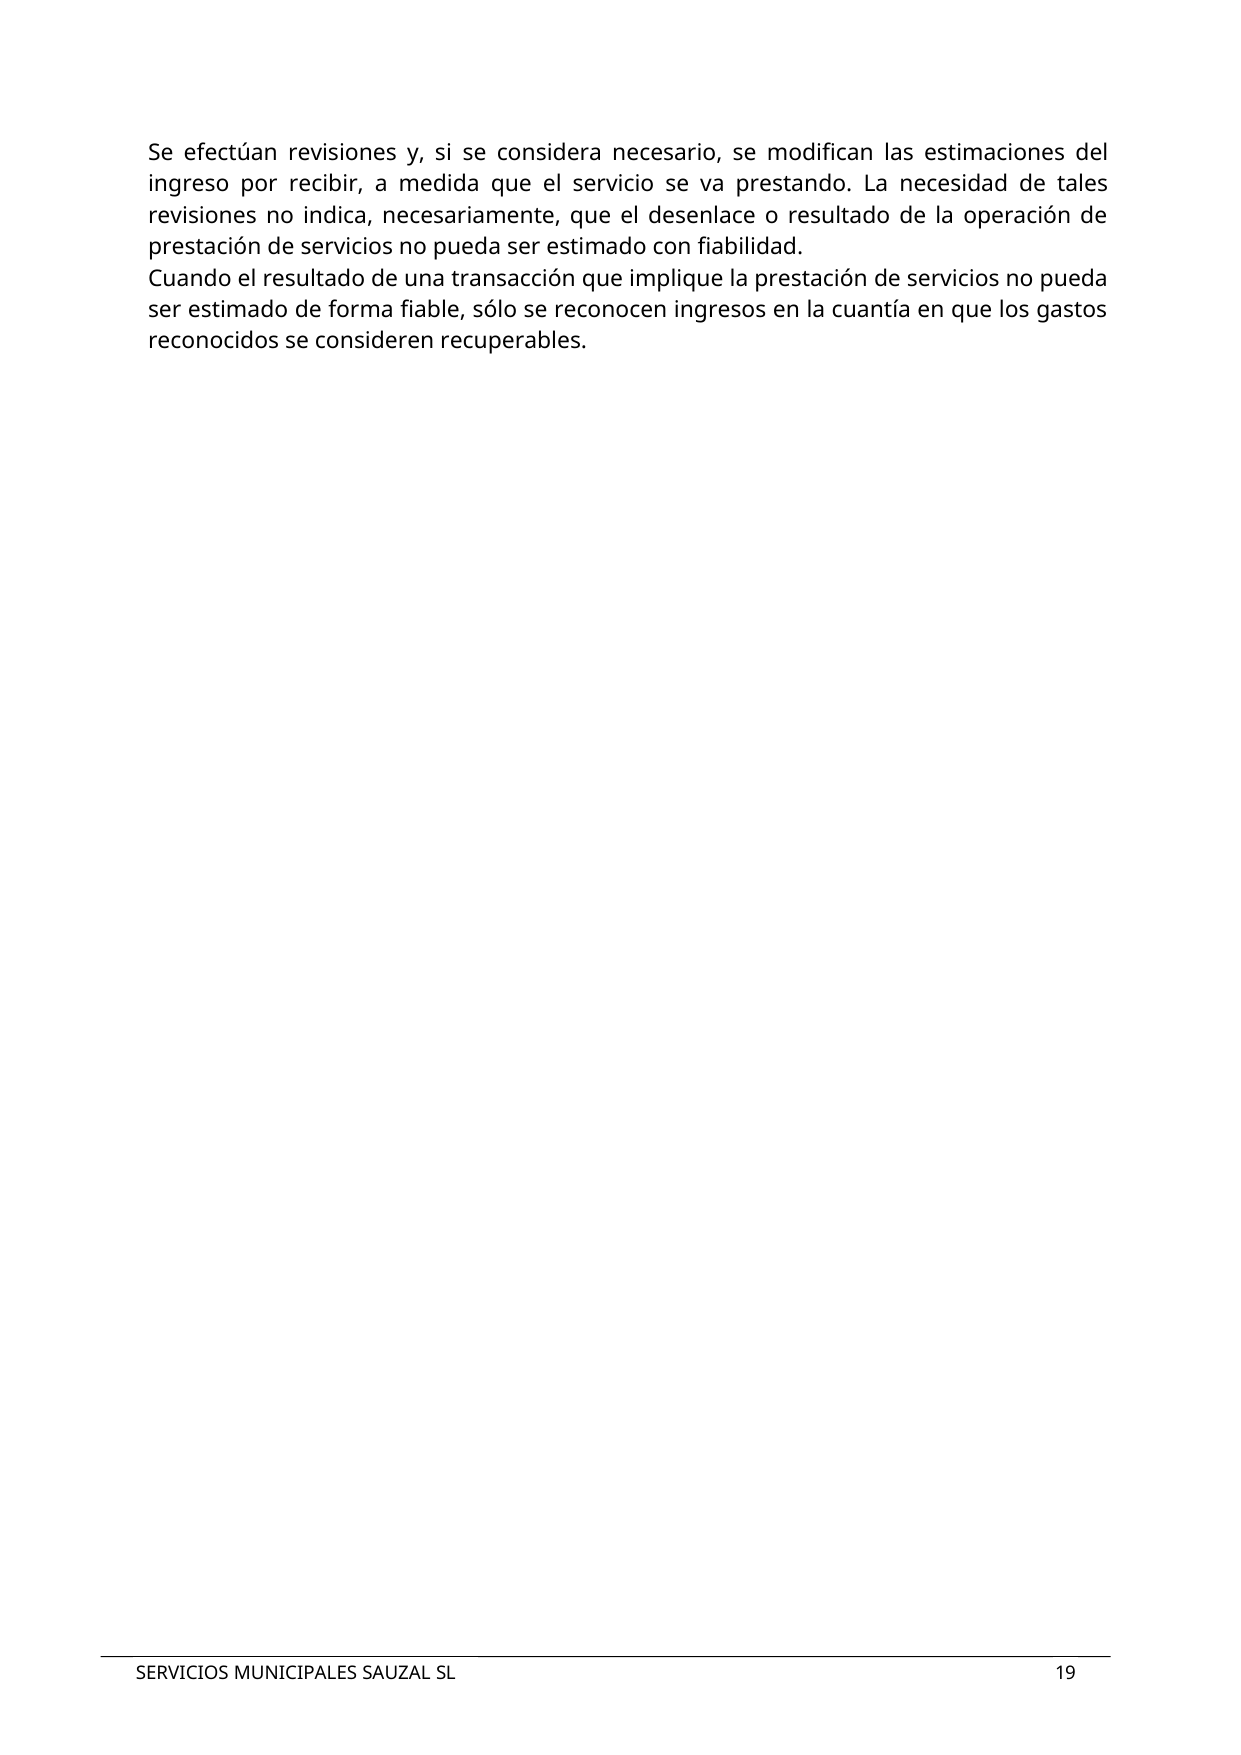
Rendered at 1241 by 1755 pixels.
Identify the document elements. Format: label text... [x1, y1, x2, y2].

text Cuando el resultado de una transacción que implique la prestación de servicios no pueda ser estimado de forma fiable, sólo se reconocen ingresos en la cuantía en que los gastos reconocidos se consideren recuperables. [148, 262, 1109, 355]
text Se efectúan revisiones y, si se considera necesario, se modifican las estimaciones del ingreso por recibir, a medida que el servicio se va prestando. La necesidad de tales revisiones no indica, necesariamente, que el desenlace o resultado de la operación de prestación de servicios no pueda ser estimado con fiabilidad. [148, 135, 1109, 261]
